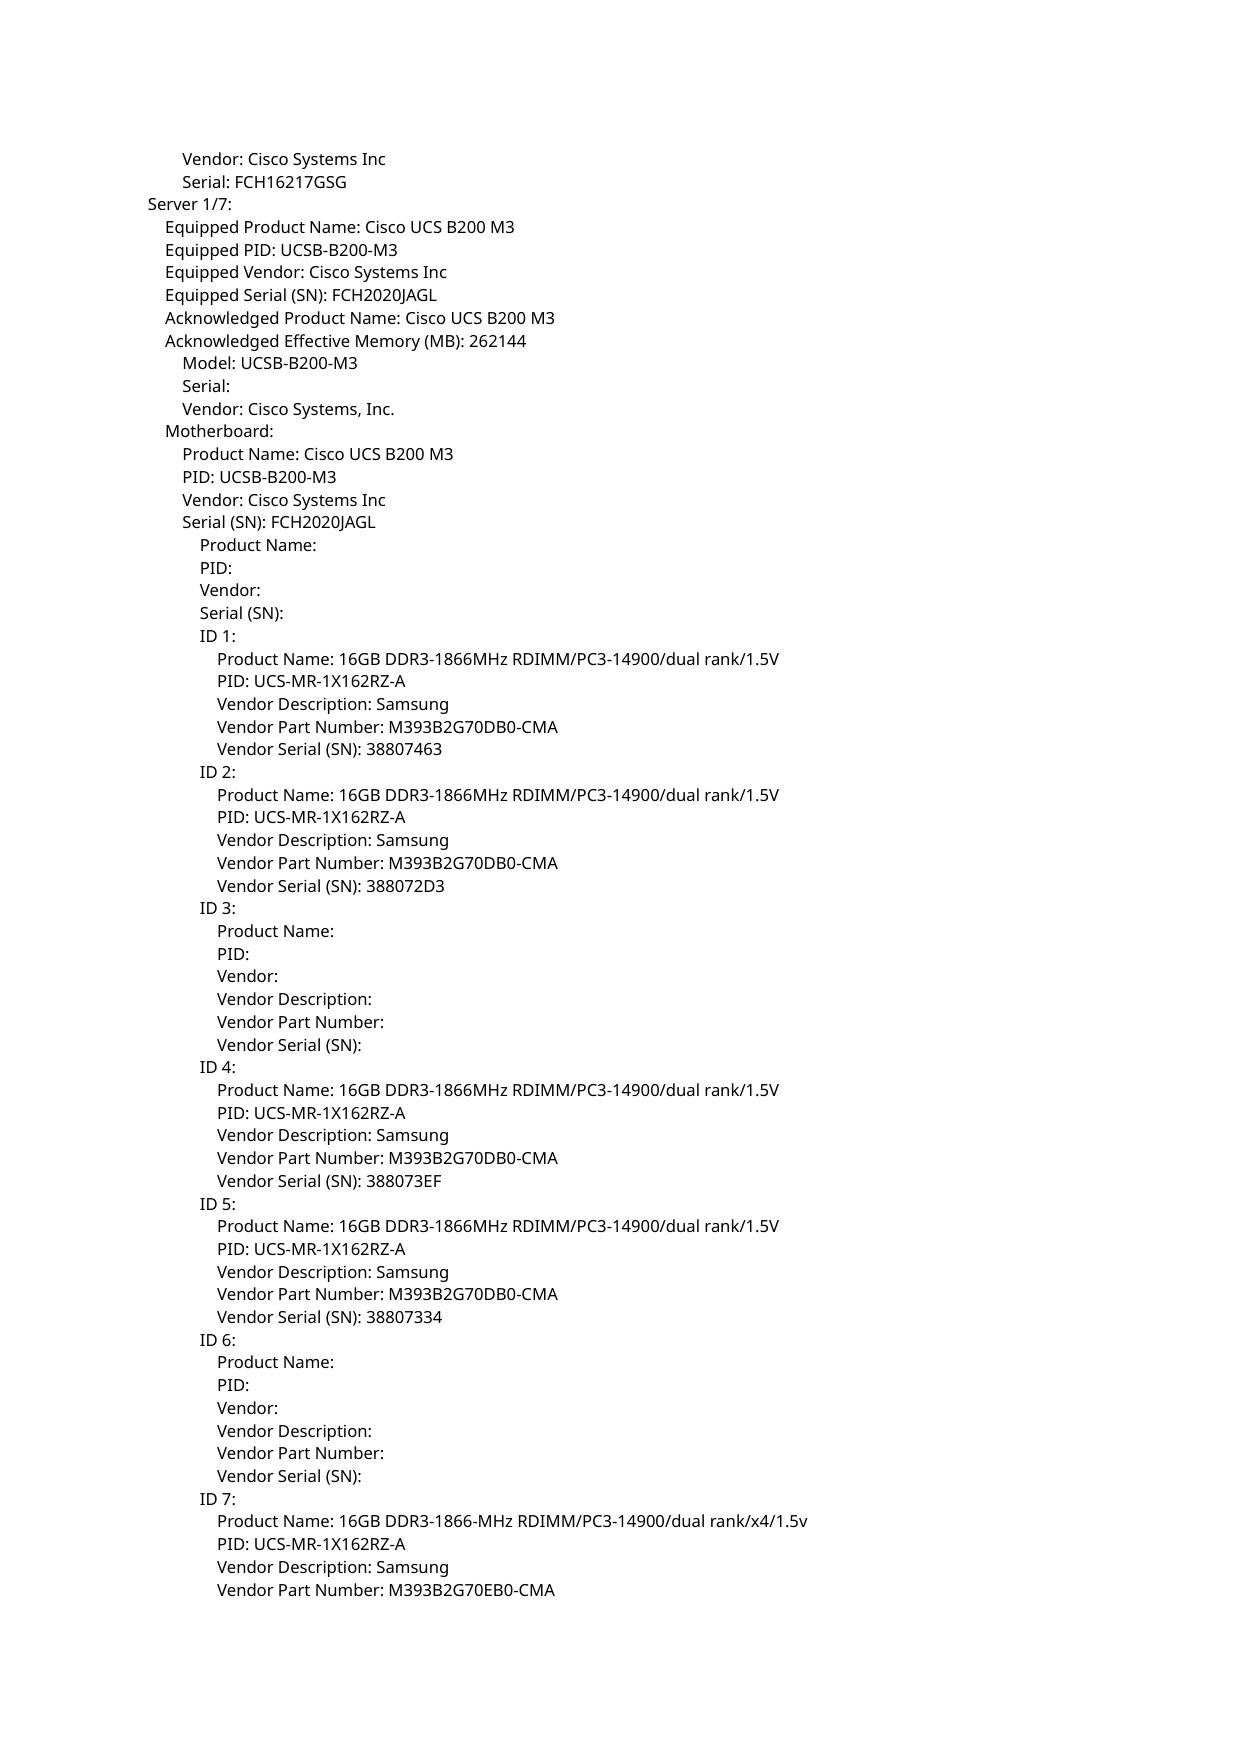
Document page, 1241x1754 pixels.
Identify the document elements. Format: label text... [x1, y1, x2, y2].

text Vendor Part Number: M393B2G70DB0-CMA [148, 715, 1093, 738]
text Vendor Part Number: M393B2G70DB0-CMA [148, 1147, 1093, 1169]
text PID: UCS-MR-1X162RZ-A [148, 1101, 1093, 1124]
text Product Name: [148, 1351, 1093, 1374]
text Vendor Part Number: [148, 1442, 1093, 1465]
text Vendor Serial (SN): [148, 1033, 1093, 1056]
text PID: UCS-MR-1X162RZ-A [148, 670, 1093, 693]
text Motherboard: [148, 420, 1093, 443]
text ID 2: [148, 761, 1093, 783]
text Equipped Vendor: Cisco Systems Inc [148, 261, 1093, 284]
text ID 5: [148, 1192, 1093, 1215]
text Serial (SN): [148, 602, 1093, 624]
text Acknowledged Product Name: Cisco UCS B200 M3 [148, 307, 1093, 329]
text PID: [148, 556, 1093, 579]
text PID: UCS-MR-1X162RZ-A [148, 1238, 1093, 1260]
text Model: UCSB-B200-M3 [148, 352, 1093, 375]
text Vendor Serial (SN): 38807463 [148, 738, 1093, 761]
text Vendor Part Number: [148, 1011, 1093, 1033]
text PID: UCSB-B200-M3 [148, 466, 1093, 488]
text Vendor Serial (SN): 388073EF [148, 1169, 1093, 1192]
text Vendor: Cisco Systems Inc [148, 488, 1093, 511]
text Product Name: 16GB DDR3-1866-MHz RDIMM/PC3-14900/dual rank/x4/1.5v [148, 1510, 1093, 1533]
text Product Name: 16GB DDR3-1866MHz RDIMM/PC3-14900/dual rank/1.5V [148, 783, 1093, 806]
text Equipped Product Name: Cisco UCS B200 M3 [148, 216, 1093, 238]
text Vendor: [148, 579, 1093, 602]
text ID 4: [148, 1056, 1093, 1079]
text Vendor: [148, 965, 1093, 988]
text Vendor Description: Samsung [148, 1556, 1093, 1578]
text Serial (SN): FCH2020JAGL [148, 511, 1093, 534]
text Serial: FCH16217GSG [148, 170, 1093, 193]
text Product Name: Cisco UCS B200 M3 [148, 443, 1093, 466]
text Product Name: [148, 920, 1093, 942]
text Vendor Part Number: M393B2G70DB0-CMA [148, 852, 1093, 874]
text Serial: [148, 375, 1093, 397]
text Vendor Serial (SN): 38807334 [148, 1306, 1093, 1328]
text PID: UCS-MR-1X162RZ-A [148, 1533, 1093, 1556]
text Product Name: [148, 534, 1093, 556]
text Vendor Description: Samsung [148, 1260, 1093, 1283]
text Vendor Description: Samsung [148, 829, 1093, 852]
text Product Name: 16GB DDR3-1866MHz RDIMM/PC3-14900/dual rank/1.5V [148, 647, 1093, 670]
text Vendor Description: Samsung [148, 1124, 1093, 1147]
text ID 7: [148, 1487, 1093, 1510]
text Vendor Serial (SN): 388072D3 [148, 874, 1093, 897]
text Vendor: Cisco Systems Inc [148, 148, 1093, 170]
text PID: [148, 1374, 1093, 1397]
text Server 1/7: [148, 193, 1093, 216]
text Vendor: [148, 1397, 1093, 1419]
text Vendor Description: [148, 988, 1093, 1011]
text Vendor Description: [148, 1419, 1093, 1442]
text ID 6: [148, 1328, 1093, 1351]
text ID 1: [148, 624, 1093, 647]
text Product Name: 16GB DDR3-1866MHz RDIMM/PC3-14900/dual rank/1.5V [148, 1215, 1093, 1238]
text PID: UCS-MR-1X162RZ-A [148, 806, 1093, 829]
text Vendor Part Number: M393B2G70EB0-CMA [148, 1578, 1093, 1601]
text Equipped PID: UCSB-B200-M3 [148, 238, 1093, 261]
text PID: [148, 942, 1093, 965]
text Vendor Serial (SN): [148, 1465, 1093, 1487]
text Product Name: 16GB DDR3-1866MHz RDIMM/PC3-14900/dual rank/1.5V [148, 1079, 1093, 1101]
text Equipped Serial (SN): FCH2020JAGL [148, 284, 1093, 307]
text Vendor: Cisco Systems, Inc. [148, 397, 1093, 420]
text Vendor Description: Samsung [148, 693, 1093, 715]
text Acknowledged Effective Memory (MB): 262144 [148, 329, 1093, 352]
text Vendor Part Number: M393B2G70DB0-CMA [148, 1283, 1093, 1306]
text ID 3: [148, 897, 1093, 920]
